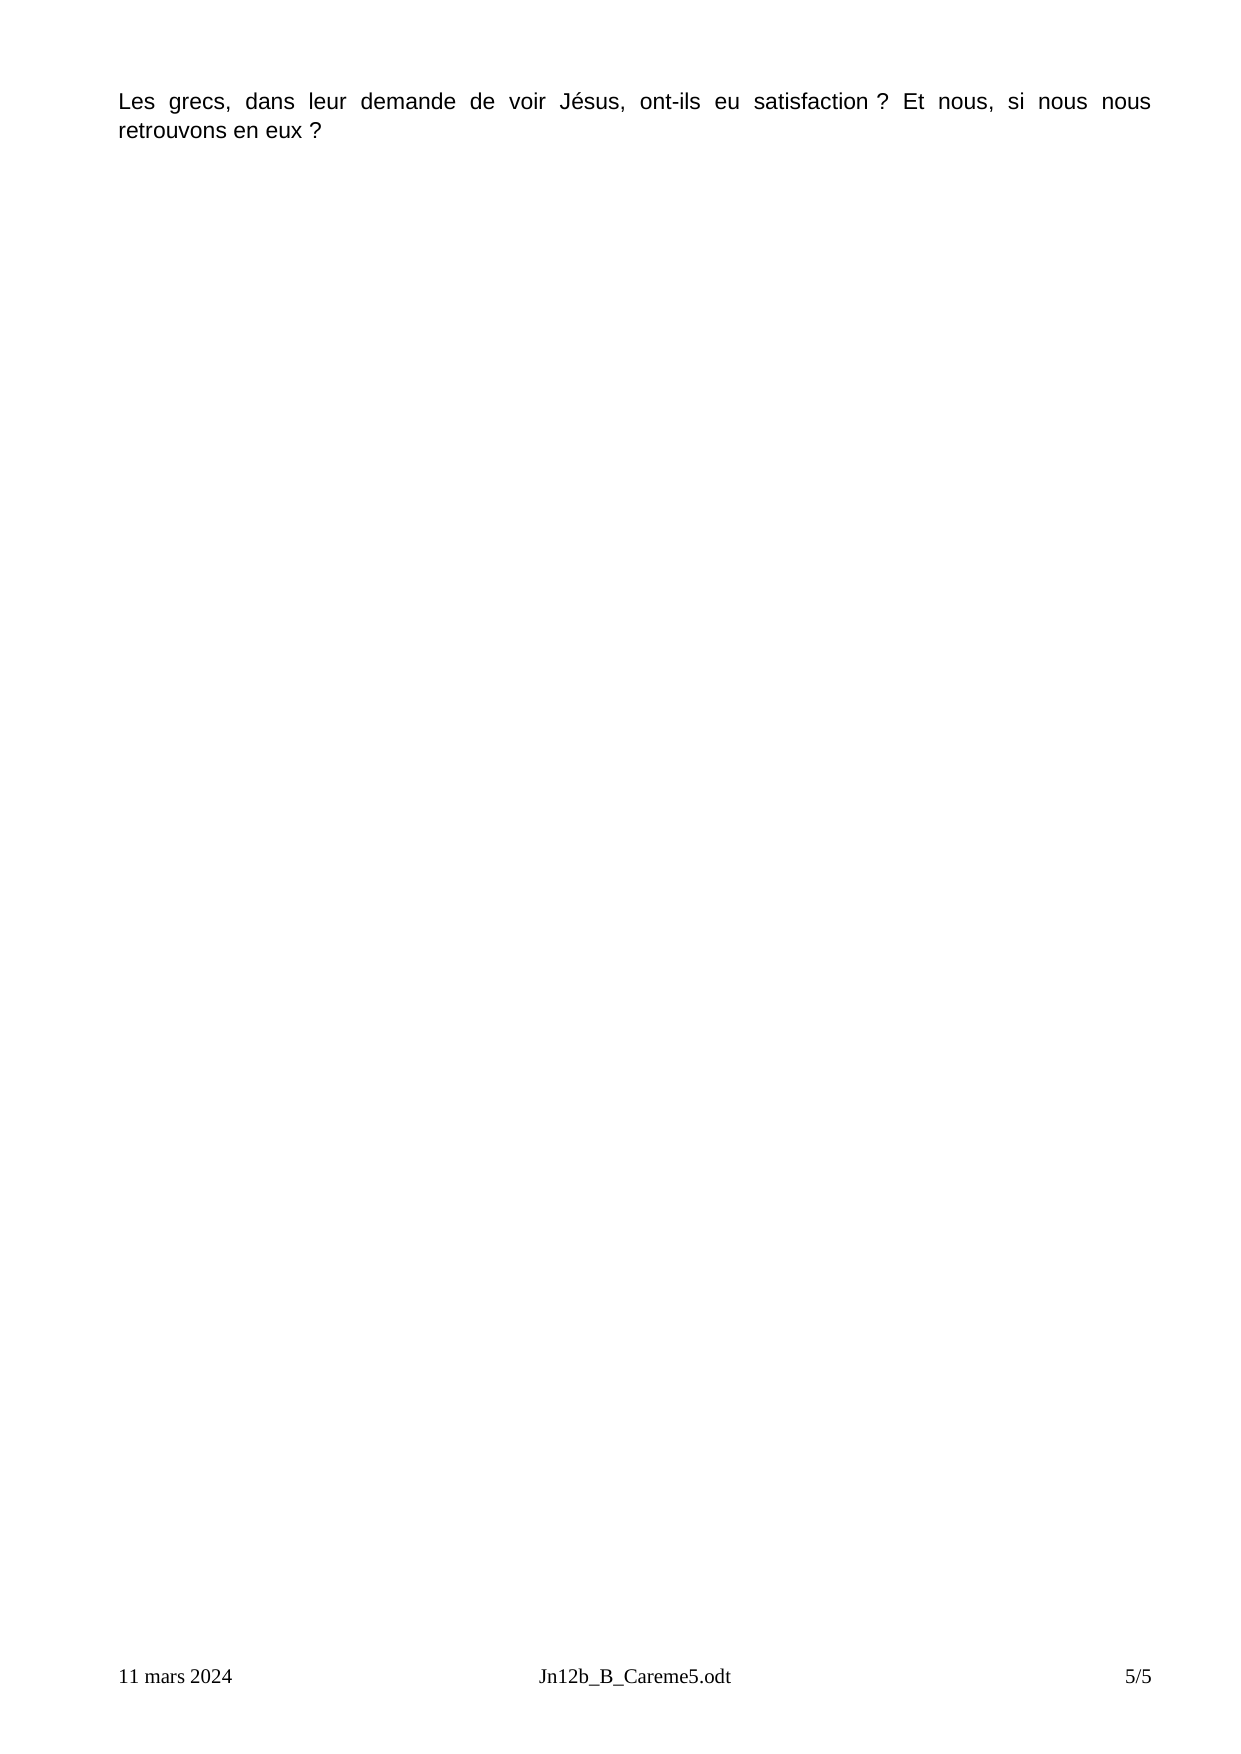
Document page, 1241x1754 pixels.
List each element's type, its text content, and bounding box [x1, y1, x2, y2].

text Les grecs, dans leur demande de voir Jésus, ont-ils eu satisfaction ? Et nous, si nous nous retrouvons en eux ? [118, 88, 1152, 143]
